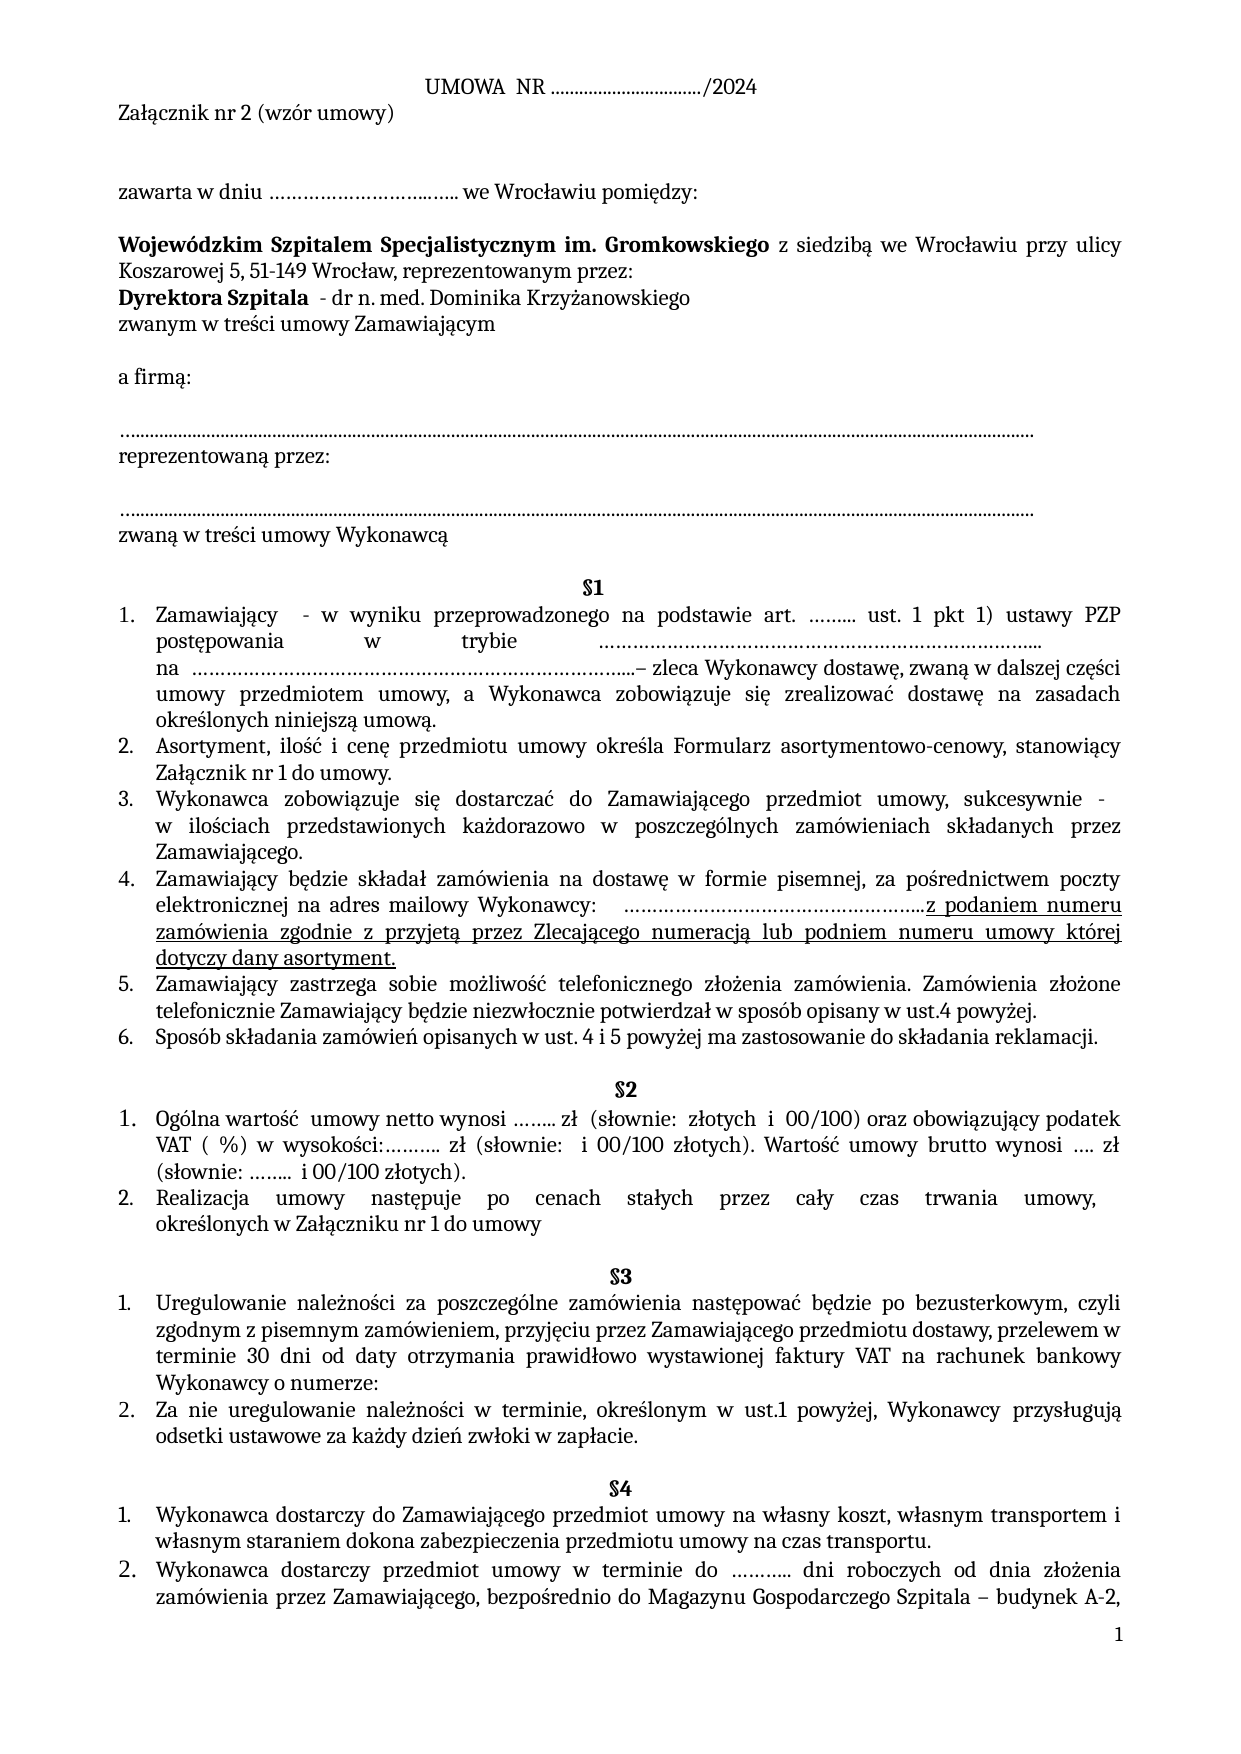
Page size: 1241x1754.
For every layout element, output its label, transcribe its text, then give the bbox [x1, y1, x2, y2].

text reprezentowaną przez: [118, 443, 1122, 469]
list Wykonawca dostarczy przedmiot umowy w terminie do ……….. dni roboczych od dnia złożenia zamówienia przez Zamawiającego, bezpośrednio do Magazynu Gospodarczego Szpitala – budynek A-2, [118, 1554, 1122, 1610]
list Wykonawca zobowiązuje się dostarczać do Zamawiającego przedmiot umowy, sukcesywnie - w ilościach przedstawionych każdorazowo w poszczególnych zamówieniach składanych przez Zamawiającego. [118, 786, 1122, 865]
list Asortyment, ilość i cenę przedmiotu umowy określa Formularz asortymentowo-cenowy, stanowiący Załącznik nr 1 do umowy. [118, 733, 1122, 786]
list Sposób składania zamówień opisanych w ust. 4 i 5 powyżej ma zastosowanie do składania reklamacji. [118, 1024, 1122, 1050]
text UMOWA NR ................................/2024 [118, 74, 1122, 100]
text Dyrektora Szpitala - dr n. med. Dominika Krzyżanowskiego [118, 284, 1122, 311]
text …............................................................................................................................................................................................... [118, 416, 1122, 443]
text …............................................................................................................................................................................................... [118, 495, 1122, 522]
text §2 [118, 1077, 1122, 1103]
text §3 [118, 1264, 1122, 1290]
list Za nie uregulowanie należności w terminie, określonym w ust.1 powyżej, Wykonawcy przysługują odsetki ustawowe za każdy dzień zwłoki w zapłacie. [118, 1396, 1122, 1449]
text §1 [118, 574, 1122, 601]
list Uregulowanie należności za poszczególne zamówienia następować będzie po bezusterkowym, czyli zgodnym z pisemnym zamówieniem, przyjęciu przez Zamawiającego przedmiotu dostawy, przelewem w terminie 30 dni od daty otrzymania prawidłowo wystawionej faktury VAT na rachunek bankowy Wykonawcy o numerze: [118, 1290, 1122, 1396]
text zawarta w dniu ………………………..….. we Wrocławiu pomiędzy: [118, 179, 1122, 206]
text Wojewódzkim Szpitalem Specjalistycznym im. Gromkowskiego z siedzibą we Wrocławiu przy ulicy Koszarowej 5, 51-149 Wrocław, reprezentowanym przez: [118, 232, 1122, 284]
list Wykonawca dostarczy do Zamawiającego przedmiot umowy na własny koszt, własnym transportem i własnym staraniem dokona zabezpieczenia przedmiotu umowy na czas transportu. [118, 1502, 1122, 1554]
list Realizacja umowy następuje po cenach stałych przez cały czas trwania umowy, określonych w Załączniku nr 1 do umowy [118, 1185, 1122, 1237]
list Zamawiający - w wyniku przeprowadzonego na podstawie art. ……... ust. 1 pkt 1) ustawy PZP postępowania w trybie …………………………………………………………………... na …………………………………………………………………...– zleca Wykonawcy dostawę, zwaną w dalszej części umowy przedmiotem umowy, a Wykonawca zobowiązuje się zrealizować dostawę na zasadach określonych niniejszą umową. [118, 601, 1122, 733]
text zwaną w treści umowy Wykonawcą [118, 522, 1122, 548]
text a firmą: [118, 364, 1122, 390]
list Ogólna wartość umowy netto wynosi …….. zł (słownie: złotych i 00/100) oraz obowiązujący podatek VAT ( %) w wysokości:………. zł (słownie: i 00/100 złotych). Wartość umowy brutto wynosi …. zł (słownie: …….. i 00/100 złotych). [118, 1103, 1122, 1185]
text §4 [118, 1475, 1122, 1502]
list Zamawiający będzie składał zamówienia na dostawę w formie pisemnej, za pośrednictwem poczty elektronicznej na adres mailowy Wykonawcy: ……………………………………………..z podaniem numeru zamówienia zgodnie z przyjetą przez Zlecającego numeracją lub podniem numeru umowy której dotyczy dany asortyment. [118, 865, 1122, 971]
text Załącznik nr 2 (wzór umowy) [118, 100, 1122, 126]
text zwanym w treści umowy Zamawiającym [118, 311, 1122, 337]
list Zamawiający zastrzega sobie możliwość telefonicznego złożenia zamówienia. Zamówienia złożone telefonicznie Zamawiający będzie niezwłocznie potwierdzał w sposób opisany w ust.4 powyżej. [118, 971, 1122, 1024]
